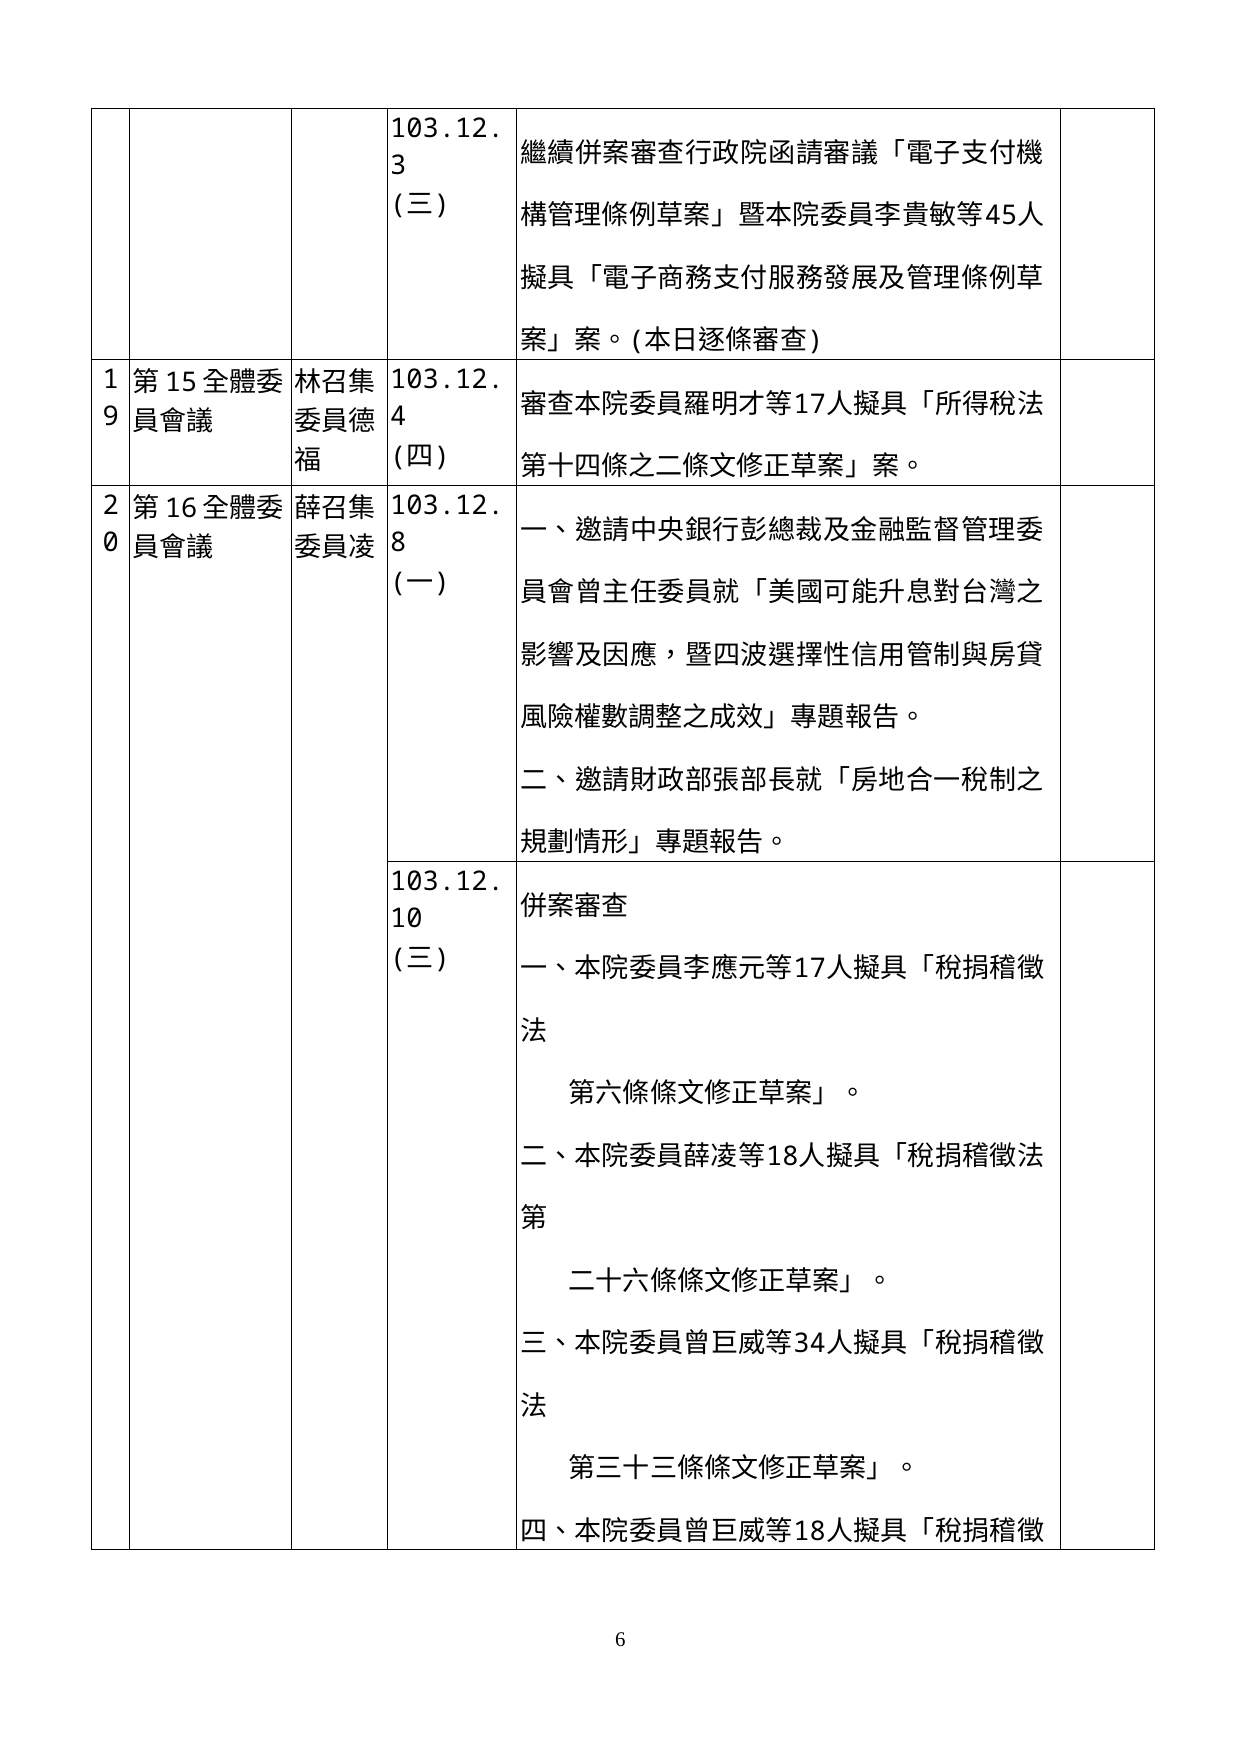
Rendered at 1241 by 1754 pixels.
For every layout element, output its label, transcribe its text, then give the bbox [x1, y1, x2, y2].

table_cell 一、邀請中央銀行彭總裁及金融監督管理委員會曾主任委員就「美國可能升息對台灣之影響及因應，暨四波選擇性信用管制與房貸風險權數調整之成效」專題報告。 二、邀請財政部張部長就「房地合一稅制之規劃情形」專題報告。 [517, 486, 1060, 861]
table_cell [1061, 862, 1154, 1549]
table_cell [1061, 109, 1154, 359]
table_cell 第16全體委員會議 [130, 486, 291, 1549]
table_cell 林召集委員德福 [292, 360, 387, 485]
table_cell [130, 109, 291, 359]
table_cell [92, 109, 129, 359]
table_cell [292, 109, 387, 359]
table_cell 薛召集委員凌 [292, 486, 387, 1549]
table_cell 103.12.4 (四) [388, 360, 516, 485]
table_cell 繼續併案審查行政院函請審議「電子支付機構管理條例草案」暨本院委員李貴敏等45人擬具「電子商務支付服務發展及管理條例草案」案。(本日逐條審查) [517, 109, 1060, 359]
table_cell 103.12.3 (三) [388, 109, 516, 359]
table_cell 103.12.10 (三) [388, 862, 516, 1549]
table_cell 併案審查 一、本院委員李應元等17人擬具「稅捐稽徵法 第六條條文修正草案」。 二、本院委員薛凌等18人擬具「稅捐稽徵法第 二十六條條文修正草案」。 三、本院委員曾巨威等34人擬具「稅捐稽徵法 第三十三條條文修正草案」。 四、本院委員曾巨威等18人擬具「稅捐稽徵 [517, 862, 1060, 1549]
table_cell 審查本院委員羅明才等17人擬具「所得稅法第十四條之二條文修正草案」案。 [517, 360, 1060, 485]
table_cell 20 [92, 486, 129, 1549]
table_cell 19 [92, 360, 129, 485]
table_cell 103.12.8 (一) [388, 486, 516, 861]
table_cell [1061, 360, 1154, 485]
table_cell [1061, 486, 1154, 861]
table_cell 第15全體委員會議 [130, 360, 291, 485]
